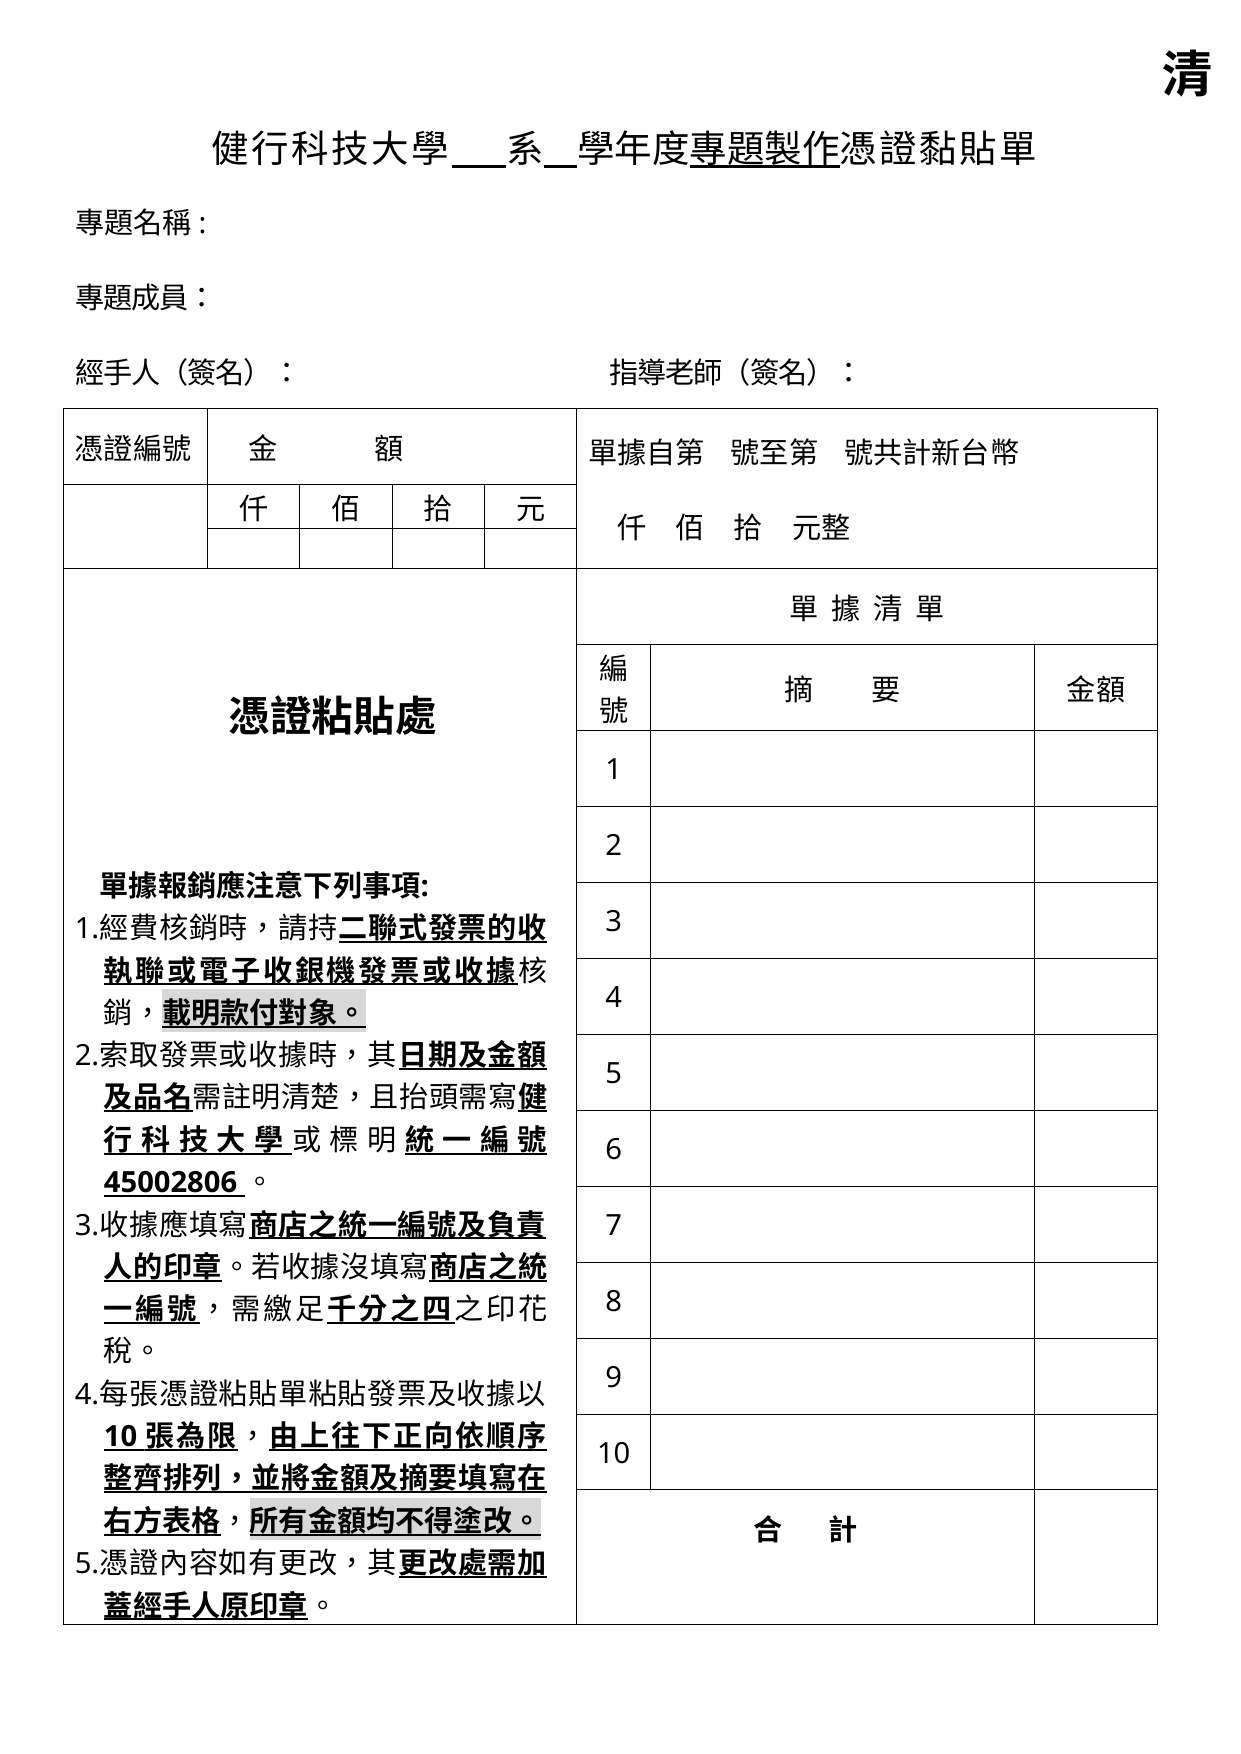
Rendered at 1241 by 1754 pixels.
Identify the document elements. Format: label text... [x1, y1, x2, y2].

table_cell 元 [485, 485, 576, 528]
text 專題名稱 : [75, 183, 1162, 258]
table_cell [651, 959, 1034, 1034]
table_cell 拾 [393, 485, 484, 528]
table_cell 合 計 [577, 1490, 1034, 1624]
table_cell [1035, 1263, 1157, 1337]
table_cell 10 [577, 1415, 650, 1489]
table_cell 1 [577, 731, 650, 806]
table_cell [651, 1339, 1034, 1413]
table_cell 8 [577, 1263, 650, 1337]
table_cell [1035, 1187, 1157, 1262]
table_cell [651, 807, 1034, 882]
table_cell 摘 要 [651, 645, 1034, 730]
table_cell 憑證粘貼處 單據報銷應注意下列事項: 1.經費核銷時，請持二聯式發票的收執聯或電子收銀機發票或收據核銷，載明款付對象。 2.索取發票或收據時，其日期及金額及品名需註明清楚，且抬頭需寫健行科技大學或標明統一編號45002806 。 3.收據應填寫商店之統一編號及負責人的印章。若收據沒填寫商店之統一編號，需繳足千分之四之印花稅。 4.每張憑證粘貼單粘貼發票及收據以10張為限，由上往下正向依順序整齊排列，並將金額及摘要填寫在右方表格，所有金額均不得塗改。 5.憑證內容如有更改，其更改處需加蓋經手人原印章。 [64, 569, 576, 1624]
table_cell [208, 529, 299, 568]
table_cell [1035, 807, 1157, 882]
table_cell [651, 731, 1034, 806]
table_cell [1035, 731, 1157, 806]
table_cell [64, 485, 207, 568]
table_cell [300, 529, 392, 568]
table_cell [1035, 1339, 1157, 1413]
text 清 健行科技大學 系 學年度專題製作憑證黏貼單 [75, 33, 1162, 183]
text 經手人（簽名）： 指導老師（簽名）： [75, 333, 1162, 408]
table_cell [651, 1263, 1034, 1337]
table_cell 5 [577, 1035, 650, 1110]
table_cell 2 [577, 807, 650, 882]
table_cell [651, 1035, 1034, 1110]
table_cell 3 [577, 883, 650, 958]
table_cell [651, 1111, 1034, 1186]
table_cell 9 [577, 1339, 650, 1413]
table_cell 佰 [300, 485, 392, 528]
table_cell [1035, 959, 1157, 1034]
table_cell [1035, 1035, 1157, 1110]
table_cell [651, 883, 1034, 958]
text 專題成員： [75, 258, 1162, 333]
table_cell 仟 [208, 485, 299, 528]
table_cell 6 [577, 1111, 650, 1186]
table_cell [651, 1415, 1034, 1489]
table_header 金 額 [208, 409, 576, 484]
table_cell 7 [577, 1187, 650, 1262]
table_cell 金額 [1035, 645, 1157, 730]
table_cell [1035, 1111, 1157, 1186]
table_cell 4 [577, 959, 650, 1034]
table_cell [393, 529, 484, 568]
table_cell 編號 [577, 645, 650, 730]
table_cell [1035, 1415, 1157, 1489]
table_cell [1035, 883, 1157, 958]
table_cell 單 據 清 單 [577, 569, 1157, 644]
table_cell [485, 529, 576, 568]
table_cell [1035, 1490, 1157, 1624]
table_header 憑證編號 [64, 409, 207, 484]
table_header 單據自第 號至第 號共計新台幣 仟 佰 拾 元整 [577, 409, 1157, 568]
table_cell [651, 1187, 1034, 1262]
